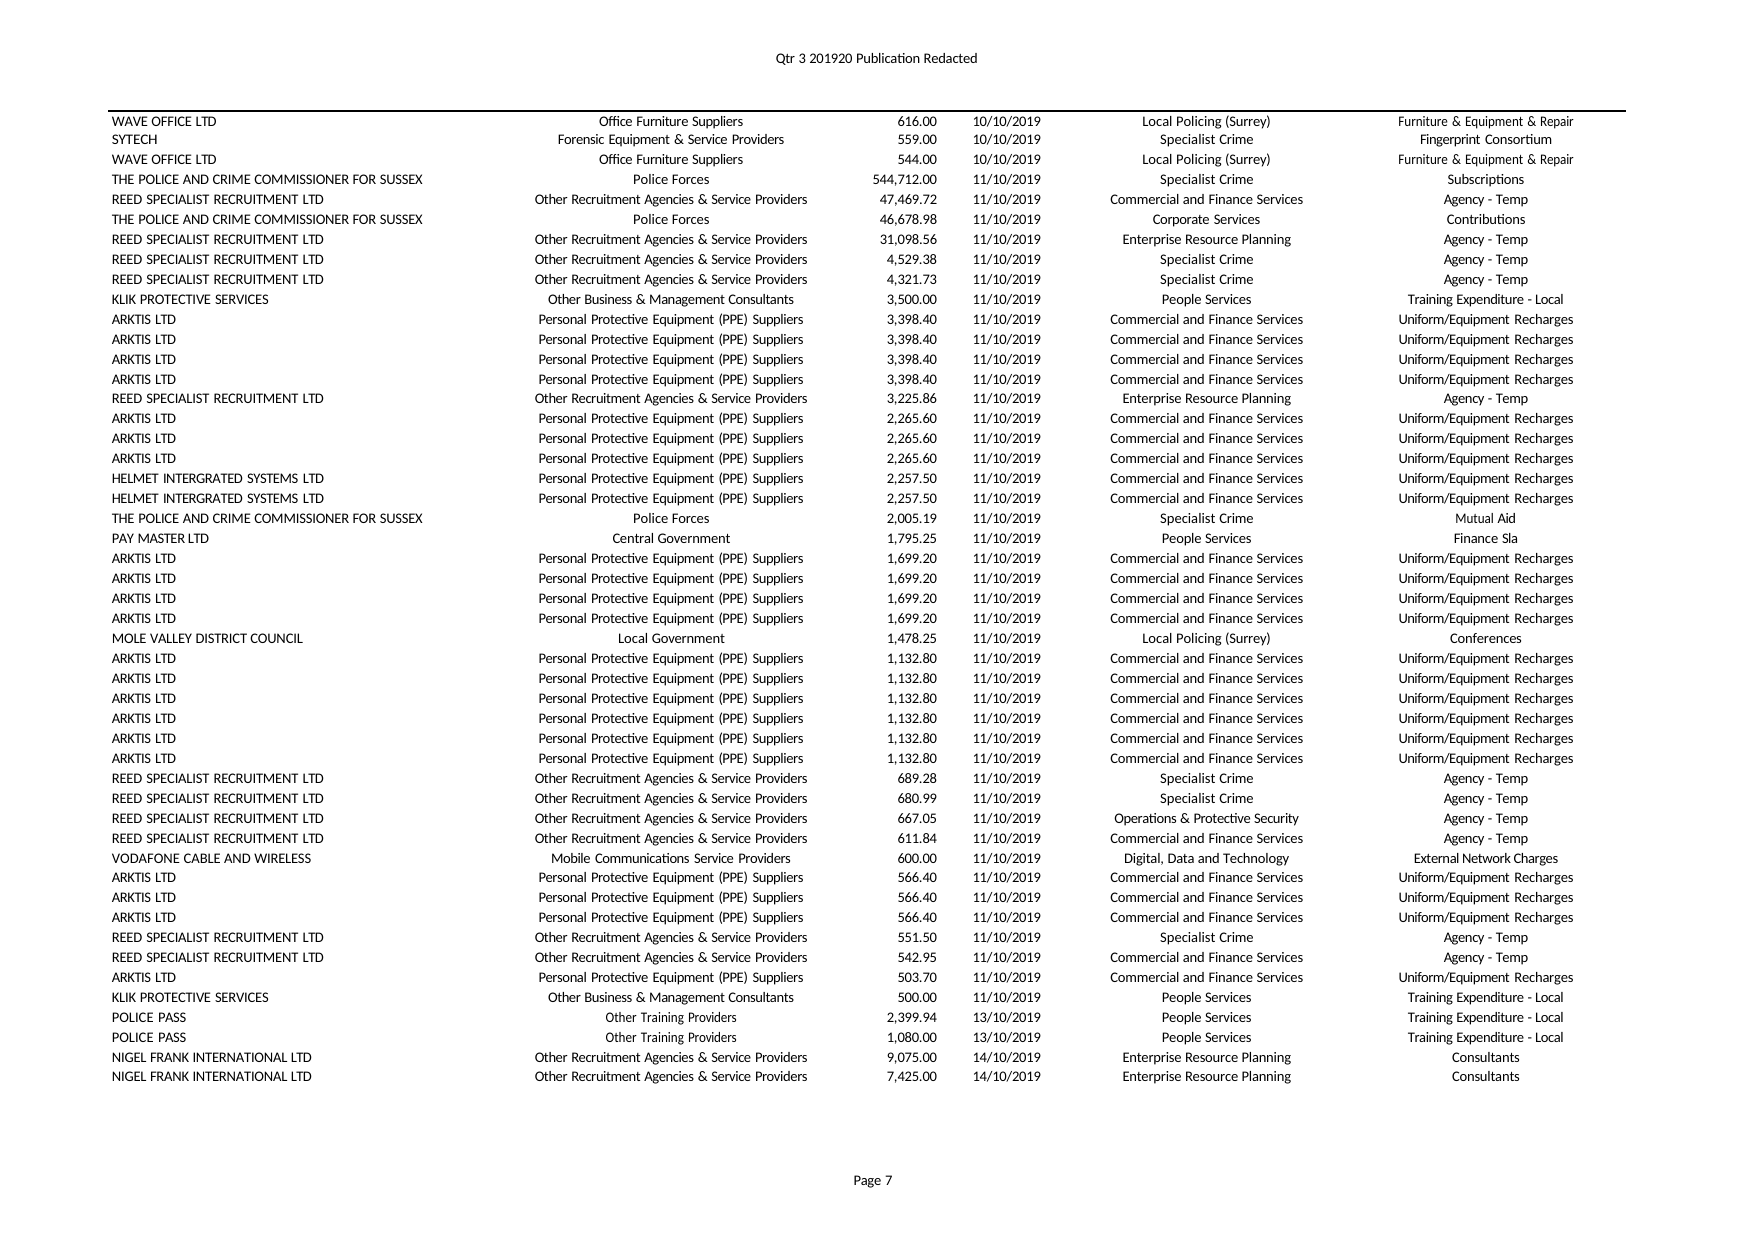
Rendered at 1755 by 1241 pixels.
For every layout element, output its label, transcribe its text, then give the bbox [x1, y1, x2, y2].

table_cell Uniform/Equipment Recharges [1346, 908, 1626, 928]
table_cell Personal Protective Equipment (PPE) Suppliers [509, 410, 831, 429]
table_cell Personal Protective Equipment (PPE) Suppliers [509, 669, 831, 689]
table_cell Personal Protective Equipment (PPE) Suppliers [509, 649, 831, 669]
table_cell THE POLICE AND CRIME COMMISSIONER FOR SUSSEX [108, 210, 508, 230]
table_cell People Services [1067, 1008, 1346, 1028]
table_cell Other Training Providers [509, 1028, 831, 1048]
table_cell 3,398.40 [831, 330, 944, 349]
table_cell 1,795.25 [831, 529, 944, 549]
table_cell 600.00 [831, 849, 944, 868]
table_cell 11/10/2019 [944, 869, 1067, 888]
table_cell 11/10/2019 [944, 450, 1067, 469]
table_cell ARKTIS LTD [108, 350, 508, 369]
table_cell ARKTIS LTD [108, 330, 508, 349]
table_cell 9,075.00 [831, 1048, 944, 1068]
table_cell Commercial and Finance Services [1067, 450, 1346, 469]
table_cell 1,699.20 [831, 549, 944, 569]
table_cell Office Furniture Suppliers [509, 150, 831, 170]
table_cell Agency - Temp [1346, 230, 1626, 250]
table_cell Uniform/Equipment Recharges [1346, 370, 1626, 389]
table_cell Local Policing (Surrey) [1067, 629, 1346, 649]
table_cell 3,225.86 [831, 390, 944, 409]
table_cell Other Recruitment Agencies & Service Providers [509, 250, 831, 270]
table_cell Contributions [1346, 210, 1626, 230]
table_cell Commercial and Finance Services [1067, 649, 1346, 669]
table_cell 503.70 [831, 968, 944, 988]
table_cell Enterprise Resource Planning [1067, 1048, 1346, 1068]
table_cell 11/10/2019 [944, 968, 1067, 988]
table_cell 2,257.50 [831, 489, 944, 509]
table_cell 2,399.94 [831, 1008, 944, 1028]
table_cell HELMET INTERGRATED SYSTEMS LTD [108, 469, 508, 489]
table_cell ARKTIS LTD [108, 450, 508, 469]
table_cell 14/10/2019 [944, 1068, 1067, 1087]
table_cell 11/10/2019 [944, 290, 1067, 310]
table_cell Personal Protective Equipment (PPE) Suppliers [509, 689, 831, 709]
table_cell Agency - Temp [1346, 809, 1626, 829]
table_cell REED SPECIALIST RECRUITMENT LTD [108, 789, 508, 809]
table_cell HELMET INTERGRATED SYSTEMS LTD [108, 489, 508, 509]
table_cell Agency - Temp [1346, 250, 1626, 270]
table_cell REED SPECIALIST RECRUITMENT LTD [108, 928, 508, 948]
table_cell Uniform/Equipment Recharges [1346, 589, 1626, 609]
table_cell 11/10/2019 [944, 250, 1067, 270]
table_cell Personal Protective Equipment (PPE) Suppliers [509, 469, 831, 489]
table_cell Specialist Crime [1067, 769, 1346, 789]
table_cell NIGEL FRANK INTERNATIONAL LTD [108, 1068, 508, 1087]
table_cell Specialist Crime [1067, 270, 1346, 290]
table_cell 11/10/2019 [944, 948, 1067, 968]
table_cell Uniform/Equipment Recharges [1346, 609, 1626, 629]
table_cell External Network Charges [1346, 849, 1626, 868]
table_cell REED SPECIALIST RECRUITMENT LTD [108, 270, 508, 290]
table_cell 10/10/2019 [944, 150, 1067, 170]
table_cell ARKTIS LTD [108, 370, 508, 389]
table_cell Commercial and Finance Services [1067, 709, 1346, 729]
table_cell Commercial and Finance Services [1067, 589, 1346, 609]
table_cell Commercial and Finance Services [1067, 729, 1346, 749]
table_cell Commercial and Finance Services [1067, 549, 1346, 569]
table_cell 11/10/2019 [944, 469, 1067, 489]
table_cell REED SPECIALIST RECRUITMENT LTD [108, 190, 508, 210]
table_cell Commercial and Finance Services [1067, 689, 1346, 709]
table_cell Uniform/Equipment Recharges [1346, 330, 1626, 349]
table_cell 3,398.40 [831, 310, 944, 330]
table_cell Agency - Temp [1346, 948, 1626, 968]
table_cell Enterprise Resource Planning [1067, 230, 1346, 250]
table_cell ARKTIS LTD [108, 669, 508, 689]
table_cell Agency - Temp [1346, 829, 1626, 848]
table_cell 11/10/2019 [944, 210, 1067, 230]
table_cell Commercial and Finance Services [1067, 569, 1346, 589]
table_cell Other Business & Management Consultants [509, 988, 831, 1008]
table_cell Uniform/Equipment Recharges [1346, 549, 1626, 569]
table_cell VODAFONE CABLE AND WIRELESS [108, 849, 508, 868]
table_cell Uniform/Equipment Recharges [1346, 350, 1626, 369]
table_cell Commercial and Finance Services [1067, 948, 1346, 968]
table_cell Local Policing (Surrey) [1067, 150, 1346, 170]
table_cell 1,132.80 [831, 749, 944, 769]
table_cell Personal Protective Equipment (PPE) Suppliers [509, 430, 831, 449]
table_cell Mutual Aid [1346, 509, 1626, 529]
table_cell Police Forces [509, 509, 831, 529]
table_cell Other Recruitment Agencies & Service Providers [509, 809, 831, 829]
table_cell Personal Protective Equipment (PPE) Suppliers [509, 709, 831, 729]
table_cell Commercial and Finance Services [1067, 350, 1346, 369]
table_cell 11/10/2019 [944, 410, 1067, 429]
table_cell Personal Protective Equipment (PPE) Suppliers [509, 330, 831, 349]
table_cell Other Recruitment Agencies & Service Providers [509, 1048, 831, 1068]
table_cell 3,398.40 [831, 370, 944, 389]
table_cell 611.84 [831, 829, 944, 848]
table_cell Uniform/Equipment Recharges [1346, 669, 1626, 689]
table_cell REED SPECIALIST RECRUITMENT LTD [108, 250, 508, 270]
table_cell Personal Protective Equipment (PPE) Suppliers [509, 729, 831, 749]
table_cell ARKTIS LTD [108, 889, 508, 908]
table_cell 11/10/2019 [944, 190, 1067, 210]
table_cell Agency - Temp [1346, 270, 1626, 290]
table_cell Training Expenditure - Local [1346, 290, 1626, 310]
table_cell Specialist Crime [1067, 170, 1346, 190]
table_cell PAY MASTER LTD [108, 529, 508, 549]
table_cell Other Recruitment Agencies & Service Providers [509, 789, 831, 809]
table_cell 11/10/2019 [944, 589, 1067, 609]
table_cell 11/10/2019 [944, 889, 1067, 908]
table_cell Personal Protective Equipment (PPE) Suppliers [509, 549, 831, 569]
table_cell 11/10/2019 [944, 809, 1067, 829]
table_cell 11/10/2019 [944, 669, 1067, 689]
table_cell Personal Protective Equipment (PPE) Suppliers [509, 370, 831, 389]
table_cell 566.40 [831, 889, 944, 908]
table_cell Uniform/Equipment Recharges [1346, 410, 1626, 429]
table_cell Specialist Crime [1067, 250, 1346, 270]
table_cell ARKTIS LTD [108, 649, 508, 669]
table_cell 11/10/2019 [944, 529, 1067, 549]
table_cell 11/10/2019 [944, 649, 1067, 669]
table_cell Specialist Crime [1067, 789, 1346, 809]
table_cell 1,478.25 [831, 629, 944, 649]
table_cell ARKTIS LTD [108, 430, 508, 449]
table_cell 542.95 [831, 948, 944, 968]
table_cell 10/10/2019 [944, 130, 1067, 150]
table_cell Uniform/Equipment Recharges [1346, 968, 1626, 988]
table_cell Other Recruitment Agencies & Service Providers [509, 390, 831, 409]
table_cell Agency - Temp [1346, 390, 1626, 409]
table_cell ARKTIS LTD [108, 709, 508, 729]
table_cell Uniform/Equipment Recharges [1346, 729, 1626, 749]
table_cell 11/10/2019 [944, 769, 1067, 789]
table_cell 1,132.80 [831, 649, 944, 669]
table_cell 11/10/2019 [944, 430, 1067, 449]
table_cell REED SPECIALIST RECRUITMENT LTD [108, 829, 508, 848]
table_cell 3,500.00 [831, 290, 944, 310]
table_cell 4,321.73 [831, 270, 944, 290]
table_cell Commercial and Finance Services [1067, 330, 1346, 349]
table_cell 11/10/2019 [944, 849, 1067, 868]
table_cell ARKTIS LTD [108, 589, 508, 609]
table_cell Police Forces [509, 210, 831, 230]
table_cell Uniform/Equipment Recharges [1346, 689, 1626, 709]
table_cell Other Recruitment Agencies & Service Providers [509, 190, 831, 210]
table_cell Personal Protective Equipment (PPE) Suppliers [509, 310, 831, 330]
table_cell 47,469.72 [831, 190, 944, 210]
table_cell Police Forces [509, 170, 831, 190]
table_cell WAVE OFFICE LTD [108, 112, 508, 130]
table_cell Local Government [509, 629, 831, 649]
table_cell Other Recruitment Agencies & Service Providers [509, 1068, 831, 1087]
table_cell POLICE PASS [108, 1028, 508, 1048]
table_cell Commercial and Finance Services [1067, 908, 1346, 928]
table_cell 11/10/2019 [944, 390, 1067, 409]
table_cell ARKTIS LTD [108, 908, 508, 928]
table_cell 689.28 [831, 769, 944, 789]
table_cell 11/10/2019 [944, 609, 1067, 629]
table_cell Uniform/Equipment Recharges [1346, 869, 1626, 888]
table_cell 551.50 [831, 928, 944, 948]
table_cell 11/10/2019 [944, 270, 1067, 290]
table_cell Commercial and Finance Services [1067, 749, 1346, 769]
table_cell Corporate Services [1067, 210, 1346, 230]
table_cell 13/10/2019 [944, 1028, 1067, 1048]
table_cell Commercial and Finance Services [1067, 190, 1346, 210]
table_cell Other Recruitment Agencies & Service Providers [509, 230, 831, 250]
table_cell Enterprise Resource Planning [1067, 390, 1346, 409]
table_cell 11/10/2019 [944, 629, 1067, 649]
table_cell Fingerprint Consortium [1346, 130, 1626, 150]
table_cell 1,132.80 [831, 689, 944, 709]
table_cell Specialist Crime [1067, 130, 1346, 150]
table_cell Specialist Crime [1067, 928, 1346, 948]
table_cell ARKTIS LTD [108, 689, 508, 709]
table_cell People Services [1067, 290, 1346, 310]
table_cell 11/10/2019 [944, 988, 1067, 1008]
table_cell 11/10/2019 [944, 230, 1067, 250]
table_cell 14/10/2019 [944, 1048, 1067, 1068]
table_cell Uniform/Equipment Recharges [1346, 749, 1626, 769]
table_cell Uniform/Equipment Recharges [1346, 450, 1626, 469]
table_cell 1,132.80 [831, 729, 944, 749]
table_cell 11/10/2019 [944, 689, 1067, 709]
table_cell REED SPECIALIST RECRUITMENT LTD [108, 809, 508, 829]
table_cell ARKTIS LTD [108, 569, 508, 589]
table_cell Personal Protective Equipment (PPE) Suppliers [509, 869, 831, 888]
table_cell 11/10/2019 [944, 370, 1067, 389]
table_cell Personal Protective Equipment (PPE) Suppliers [509, 889, 831, 908]
table_cell Conferences [1346, 629, 1626, 649]
table_cell Agency - Temp [1346, 789, 1626, 809]
table_cell 7,425.00 [831, 1068, 944, 1087]
table_cell 11/10/2019 [944, 549, 1067, 569]
table_cell Personal Protective Equipment (PPE) Suppliers [509, 968, 831, 988]
table_cell 3,398.40 [831, 350, 944, 369]
table_cell Other Business & Management Consultants [509, 290, 831, 310]
table_cell 11/10/2019 [944, 569, 1067, 589]
table_cell Uniform/Equipment Recharges [1346, 310, 1626, 330]
table_cell 46,678.98 [831, 210, 944, 230]
table_cell 13/10/2019 [944, 1008, 1067, 1028]
table_cell ARKTIS LTD [108, 609, 508, 629]
table_cell 11/10/2019 [944, 709, 1067, 729]
table_cell REED SPECIALIST RECRUITMENT LTD [108, 390, 508, 409]
table_cell Uniform/Equipment Recharges [1346, 649, 1626, 669]
table_cell 2,005.19 [831, 509, 944, 529]
table_cell 544.00 [831, 150, 944, 170]
table_cell Personal Protective Equipment (PPE) Suppliers [509, 589, 831, 609]
table_cell 11/10/2019 [944, 509, 1067, 529]
table_cell Specialist Crime [1067, 509, 1346, 529]
table_cell Training Expenditure - Local [1346, 988, 1626, 1008]
table_cell 2,265.60 [831, 410, 944, 429]
table_cell 1,699.20 [831, 569, 944, 589]
table_cell Forensic Equipment & Service Providers [509, 130, 831, 150]
table_cell ARKTIS LTD [108, 310, 508, 330]
table_cell REED SPECIALIST RECRUITMENT LTD [108, 230, 508, 250]
table_cell Other Recruitment Agencies & Service Providers [509, 948, 831, 968]
table_cell Personal Protective Equipment (PPE) Suppliers [509, 569, 831, 589]
table_cell 566.40 [831, 908, 944, 928]
table_cell NIGEL FRANK INTERNATIONAL LTD [108, 1048, 508, 1068]
table_cell Other Training Providers [509, 1008, 831, 1028]
table_cell Other Recruitment Agencies & Service Providers [509, 270, 831, 290]
table_cell Agency - Temp [1346, 190, 1626, 210]
table_cell Commercial and Finance Services [1067, 489, 1346, 509]
table_cell Personal Protective Equipment (PPE) Suppliers [509, 908, 831, 928]
table_cell 11/10/2019 [944, 789, 1067, 809]
table_cell Other Recruitment Agencies & Service Providers [509, 928, 831, 948]
table_cell Office Furniture Suppliers [509, 112, 831, 130]
table_cell Commercial and Finance Services [1067, 469, 1346, 489]
table_cell Uniform/Equipment Recharges [1346, 469, 1626, 489]
table_cell Training Expenditure - Local [1346, 1028, 1626, 1048]
table_cell 4,529.38 [831, 250, 944, 270]
table_cell KLIK PROTECTIVE SERVICES [108, 988, 508, 1008]
table_cell Uniform/Equipment Recharges [1346, 709, 1626, 729]
table_cell Subscriptions [1346, 170, 1626, 190]
table_cell 1,132.80 [831, 709, 944, 729]
table_cell Uniform/Equipment Recharges [1346, 569, 1626, 589]
table_cell Uniform/Equipment Recharges [1346, 489, 1626, 509]
table_cell KLIK PROTECTIVE SERVICES [108, 290, 508, 310]
table_cell 2,265.60 [831, 450, 944, 469]
table_cell Consultants [1346, 1048, 1626, 1068]
table_cell Commercial and Finance Services [1067, 829, 1346, 848]
table_cell Agency - Temp [1346, 769, 1626, 789]
table_cell ARKTIS LTD [108, 749, 508, 769]
table_cell Finance Sla [1346, 529, 1626, 549]
table_cell 559.00 [831, 130, 944, 150]
table_cell 31,098.56 [831, 230, 944, 250]
table_cell 11/10/2019 [944, 749, 1067, 769]
table_cell Operations & Protective Security [1067, 809, 1346, 829]
table_cell 2,265.60 [831, 430, 944, 449]
table_cell 11/10/2019 [944, 908, 1067, 928]
table_cell POLICE PASS [108, 1008, 508, 1028]
table_cell 566.40 [831, 869, 944, 888]
table_cell Commercial and Finance Services [1067, 410, 1346, 429]
table_cell Commercial and Finance Services [1067, 430, 1346, 449]
table_cell Uniform/Equipment Recharges [1346, 430, 1626, 449]
table_cell 11/10/2019 [944, 489, 1067, 509]
table_cell Personal Protective Equipment (PPE) Suppliers [509, 489, 831, 509]
table_cell Central Government [509, 529, 831, 549]
table_cell SYTECH [108, 130, 508, 150]
table_cell Mobile Communications Service Providers [509, 849, 831, 868]
table_cell People Services [1067, 529, 1346, 549]
table_cell ARKTIS LTD [108, 869, 508, 888]
table_cell Personal Protective Equipment (PPE) Suppliers [509, 350, 831, 369]
table_cell 11/10/2019 [944, 330, 1067, 349]
table_cell Furniture & Equipment & Repair [1346, 112, 1626, 130]
table_cell WAVE OFFICE LTD [108, 150, 508, 170]
table_cell 2,257.50 [831, 469, 944, 489]
table_cell Commercial and Finance Services [1067, 869, 1346, 888]
table_cell Personal Protective Equipment (PPE) Suppliers [509, 749, 831, 769]
table_cell ARKTIS LTD [108, 729, 508, 749]
table_cell Consultants [1346, 1068, 1626, 1087]
table_cell 1,699.20 [831, 609, 944, 629]
table_cell 1,132.80 [831, 669, 944, 689]
table_cell Commercial and Finance Services [1067, 889, 1346, 908]
table_cell REED SPECIALIST RECRUITMENT LTD [108, 948, 508, 968]
table_cell People Services [1067, 988, 1346, 1008]
table_cell Furniture & Equipment & Repair [1346, 150, 1626, 170]
table_cell ARKTIS LTD [108, 968, 508, 988]
table_cell ARKTIS LTD [108, 410, 508, 429]
table_cell Training Expenditure - Local [1346, 1008, 1626, 1028]
table_cell 544,712.00 [831, 170, 944, 190]
table_cell MOLE VALLEY DISTRICT COUNCIL [108, 629, 508, 649]
table_cell 616.00 [831, 112, 944, 130]
table_cell THE POLICE AND CRIME COMMISSIONER FOR SUSSEX [108, 170, 508, 190]
table_cell Agency - Temp [1346, 928, 1626, 948]
table_cell People Services [1067, 1028, 1346, 1048]
table_cell 680.99 [831, 789, 944, 809]
table_cell Personal Protective Equipment (PPE) Suppliers [509, 609, 831, 629]
table_cell 500.00 [831, 988, 944, 1008]
table_cell Commercial and Finance Services [1067, 310, 1346, 330]
table_cell Uniform/Equipment Recharges [1346, 889, 1626, 908]
table_cell 11/10/2019 [944, 170, 1067, 190]
table_cell THE POLICE AND CRIME COMMISSIONER FOR SUSSEX [108, 509, 508, 529]
table_cell 1,080.00 [831, 1028, 944, 1048]
table_cell 11/10/2019 [944, 829, 1067, 848]
table_cell Other Recruitment Agencies & Service Providers [509, 829, 831, 848]
table_cell Other Recruitment Agencies & Service Providers [509, 769, 831, 789]
table_cell 11/10/2019 [944, 729, 1067, 749]
table_cell REED SPECIALIST RECRUITMENT LTD [108, 769, 508, 789]
table_cell 11/10/2019 [944, 928, 1067, 948]
table_cell 1,699.20 [831, 589, 944, 609]
table_cell Commercial and Finance Services [1067, 669, 1346, 689]
table_cell ARKTIS LTD [108, 549, 508, 569]
table_cell 10/10/2019 [944, 112, 1067, 130]
table_cell Commercial and Finance Services [1067, 968, 1346, 988]
table_cell Commercial and Finance Services [1067, 370, 1346, 389]
table_cell 11/10/2019 [944, 310, 1067, 330]
table_cell 11/10/2019 [944, 350, 1067, 369]
table_cell 667.05 [831, 809, 944, 829]
table_cell Digital, Data and Technology [1067, 849, 1346, 868]
table_cell Personal Protective Equipment (PPE) Suppliers [509, 450, 831, 469]
table_cell Commercial and Finance Services [1067, 609, 1346, 629]
table_cell Local Policing (Surrey) [1067, 112, 1346, 130]
table_cell Enterprise Resource Planning [1067, 1068, 1346, 1087]
